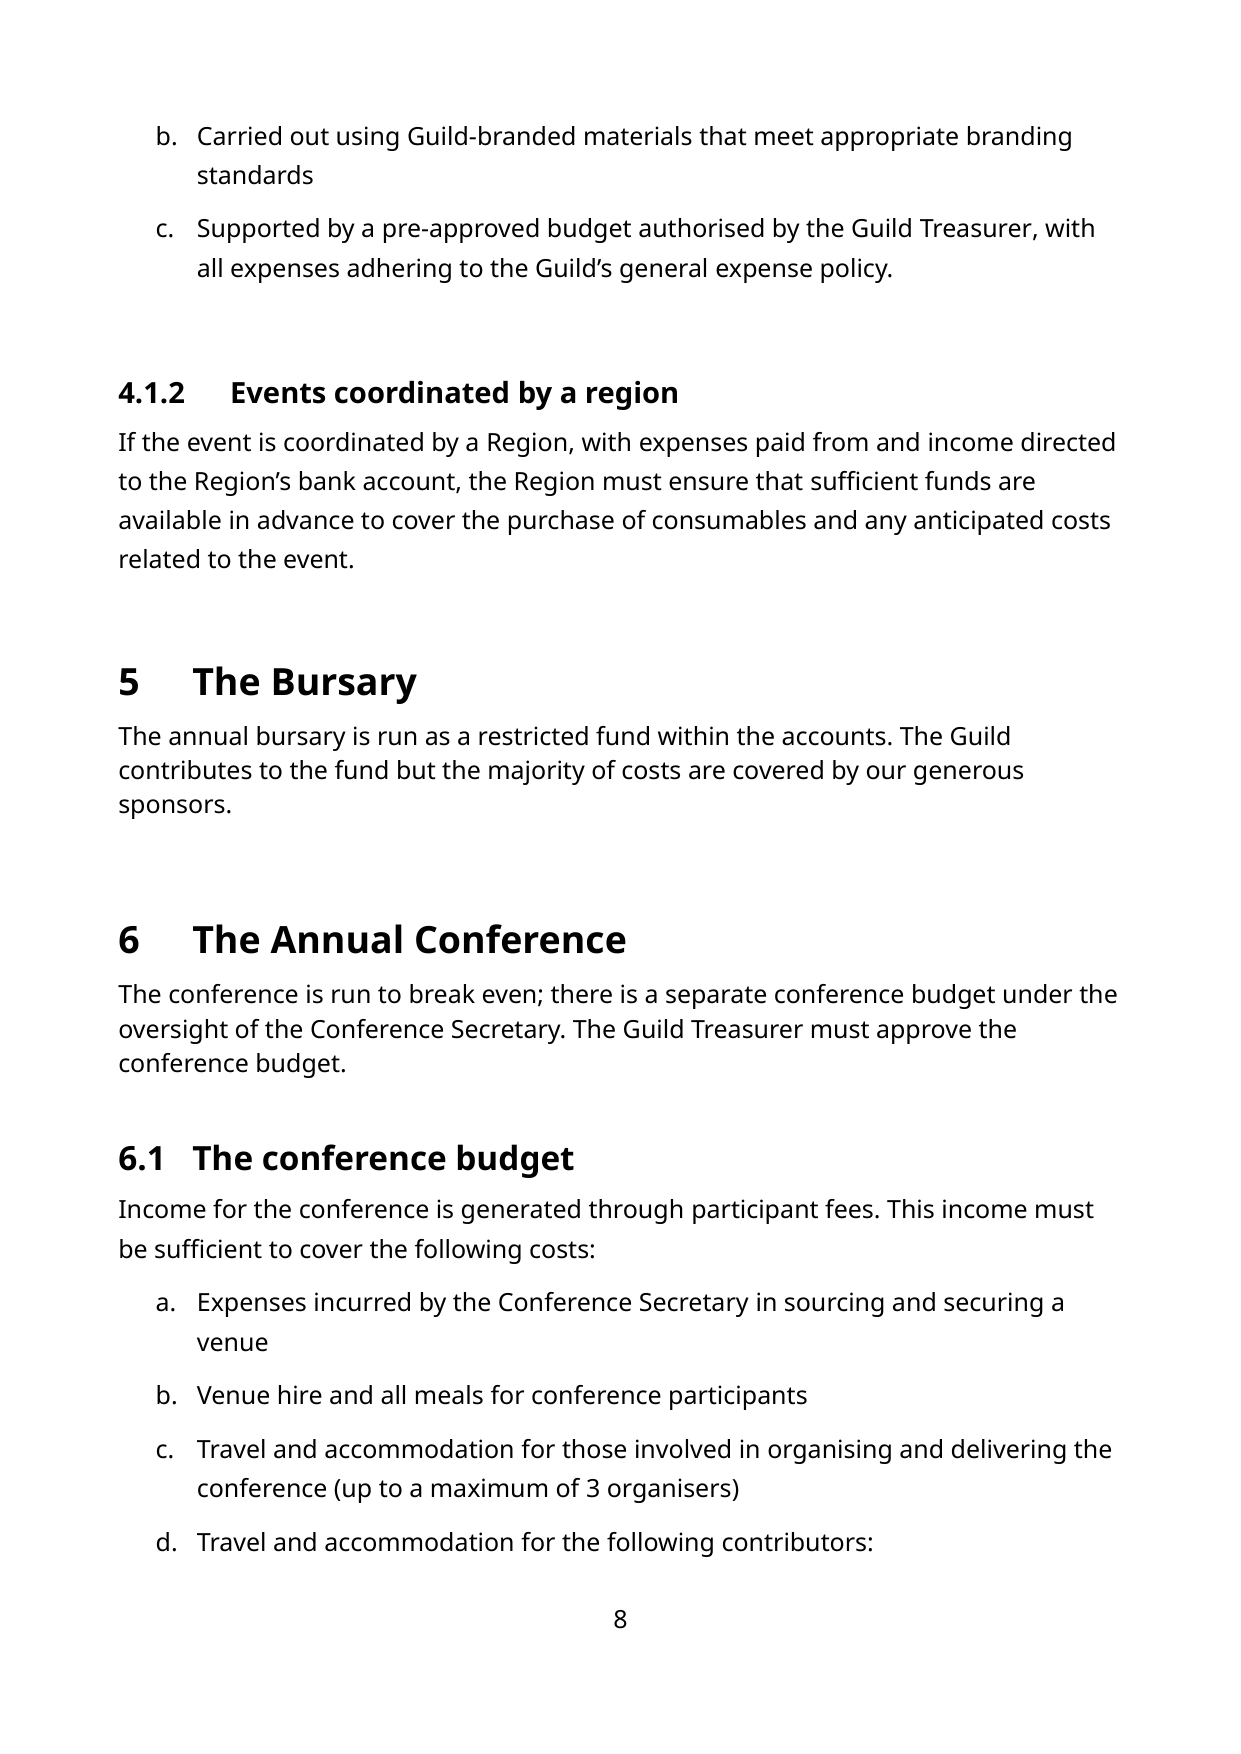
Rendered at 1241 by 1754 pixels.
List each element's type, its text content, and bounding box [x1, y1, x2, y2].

list Venue hire and all meals for conference participants [155, 1378, 1122, 1412]
list Carried out using Guild-branded materials that meet appropriate branding standards [155, 118, 1122, 191]
subtitle Events coordinated by a region [118, 372, 1122, 412]
subtitle The Bursary [118, 655, 1122, 706]
list Travel and accommodation for those involved in organising and delivering the conference (up to a maximum of 3 organisers) [155, 1432, 1122, 1505]
text The conference is run to break even; there is a separate conference budget under the oversight of the Conference Secretary. The Guild Treasurer must approve the conference budget. [118, 977, 1122, 1079]
list Supported by a pre-approved budget authorised by the Guild Treasurer, with all expenses adhering to the Guild’s general expense policy. [155, 211, 1122, 284]
list Expenses incurred by the Conference Secretary in sourcing and securing a venue [155, 1285, 1122, 1358]
text If the event is coordinated by a Region, with expenses paid from and income directed to the Region’s bank account, the Region must ensure that sufficient funds are available in advance to cover the purchase of consumables and any anticipated costs related to the event. [118, 424, 1122, 576]
list Travel and accommodation for the following contributors: [155, 1525, 1122, 1559]
text Income for the conference is generated through participant fees. This income must be sufficient to cover the following costs: [118, 1192, 1122, 1265]
subtitle The conference budget [118, 1134, 1122, 1180]
text The annual bursary is run as a restricted fund within the accounts. The Guild contributes to the fund but the majority of costs are covered by our generous sponsors. [118, 718, 1122, 821]
subtitle The Annual Conference [118, 914, 1122, 965]
